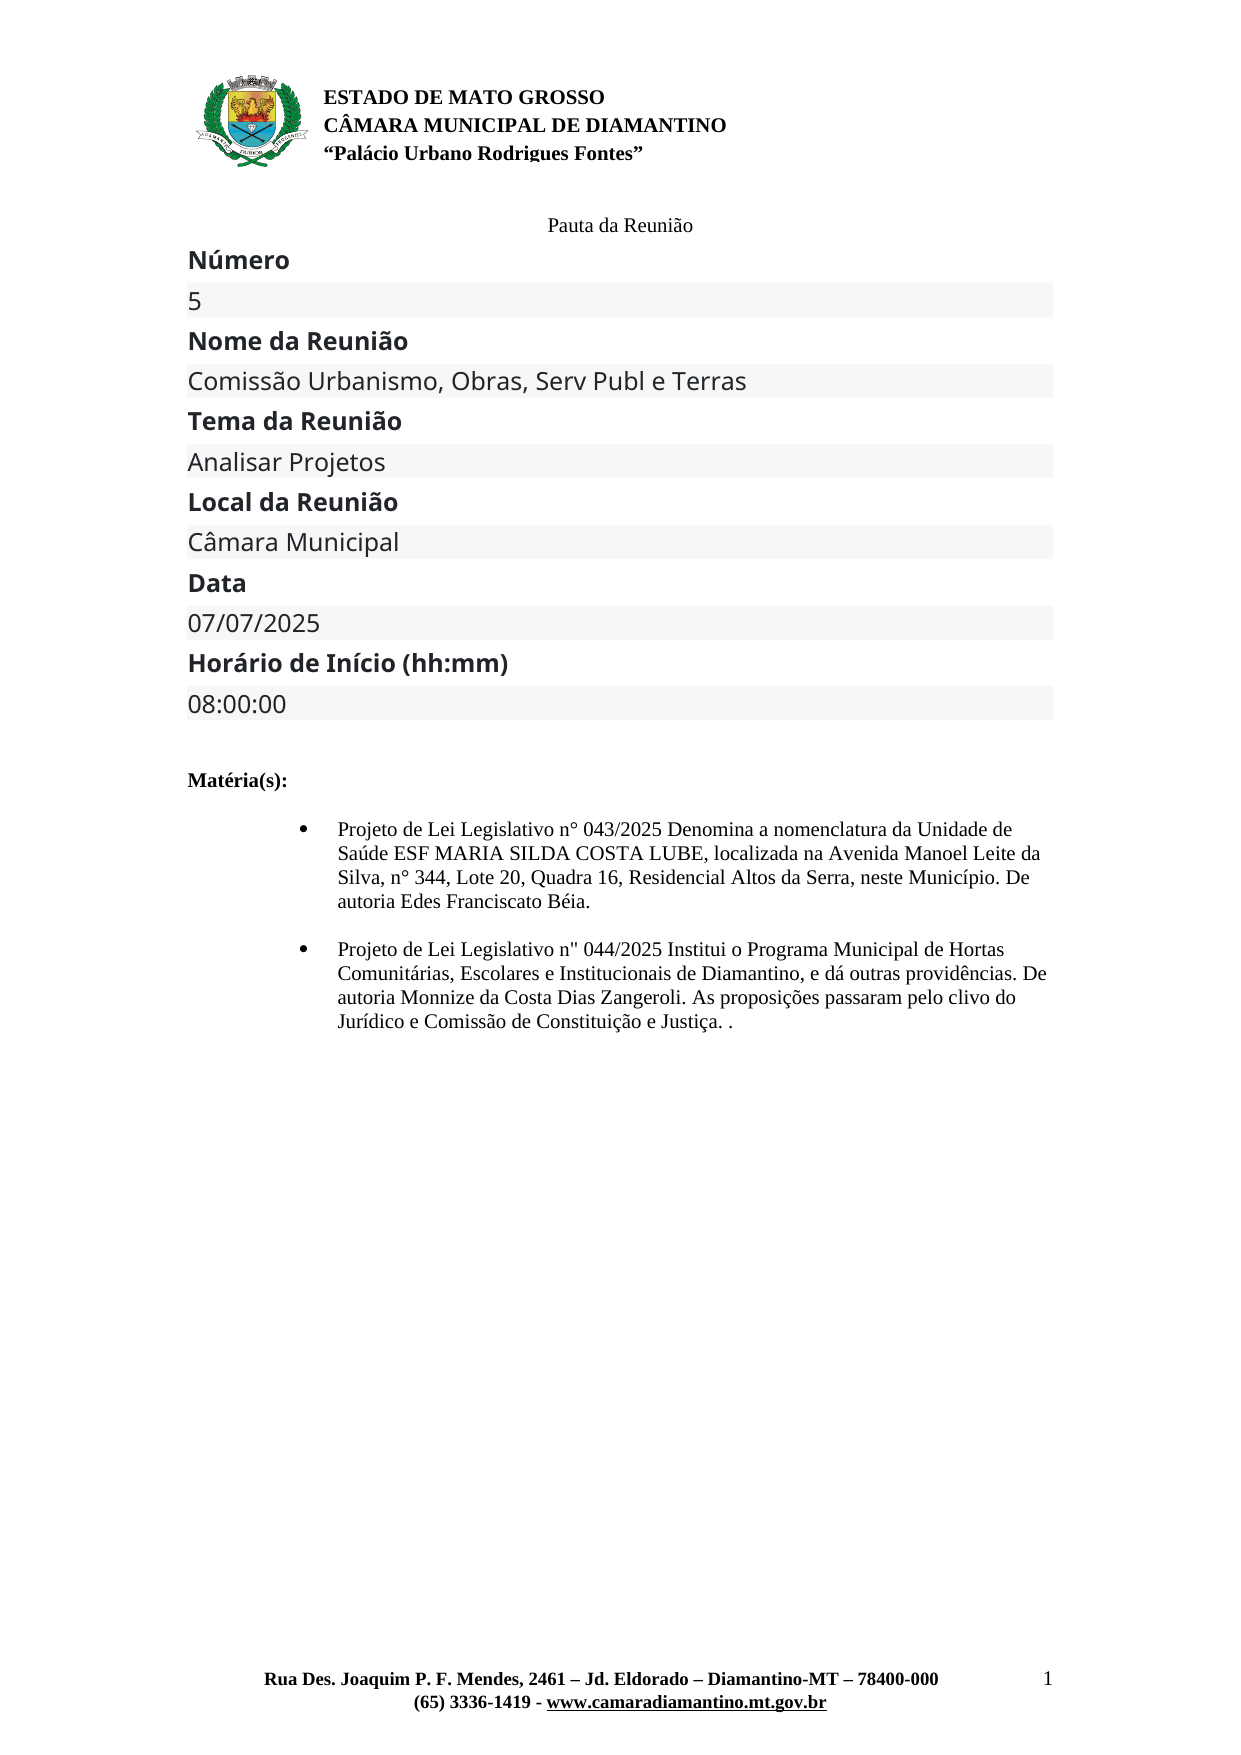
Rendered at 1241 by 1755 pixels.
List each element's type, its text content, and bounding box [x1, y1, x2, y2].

text 5 [187, 283, 1053, 317]
text Analisar Projetos [187, 444, 1053, 478]
text Câmara Municipal [187, 525, 1053, 559]
text Data [187, 565, 1053, 599]
text Nome da Reunião [187, 323, 1053, 357]
text Pauta da Reunião [187, 212, 1053, 237]
text Tema da Reunião [187, 404, 1053, 438]
text Comissão Urbanismo, Obras, Serv Publ e Terras [187, 364, 1053, 398]
text 08:00:00 [187, 686, 1053, 720]
text Matéria(s): [187, 768, 1053, 792]
text 07/07/2025 [187, 606, 1053, 640]
text Horário de Início (hh:mm) [187, 646, 1053, 680]
list Projeto de Lei Legislativo n° 043/2025 Denomina a nomenclatura da Unidade de Saúde ESF MARIA SILDA COSTA LUBE, localizada na Avenida Manoel Leite da Silva, n° 344, Lote 20, Quadra 16, Residencial Altos da Serra, neste Município. De autoria Edes Franciscato Béia. [300, 817, 1053, 913]
list Projeto de Lei Legislativo n" 044/2025 Institui o Programa Municipal de Hortas Comunitárias, Escolares e Institucionais de Diamantino, e dá outras providências. De autoria Monnize da Costa Dias Zangeroli. As proposições passaram pelo clivo do Jurídico e Comissão de Constituição e Justiça. . [300, 937, 1053, 1033]
text Local da Reunião [187, 485, 1053, 519]
text Número [187, 243, 1053, 277]
